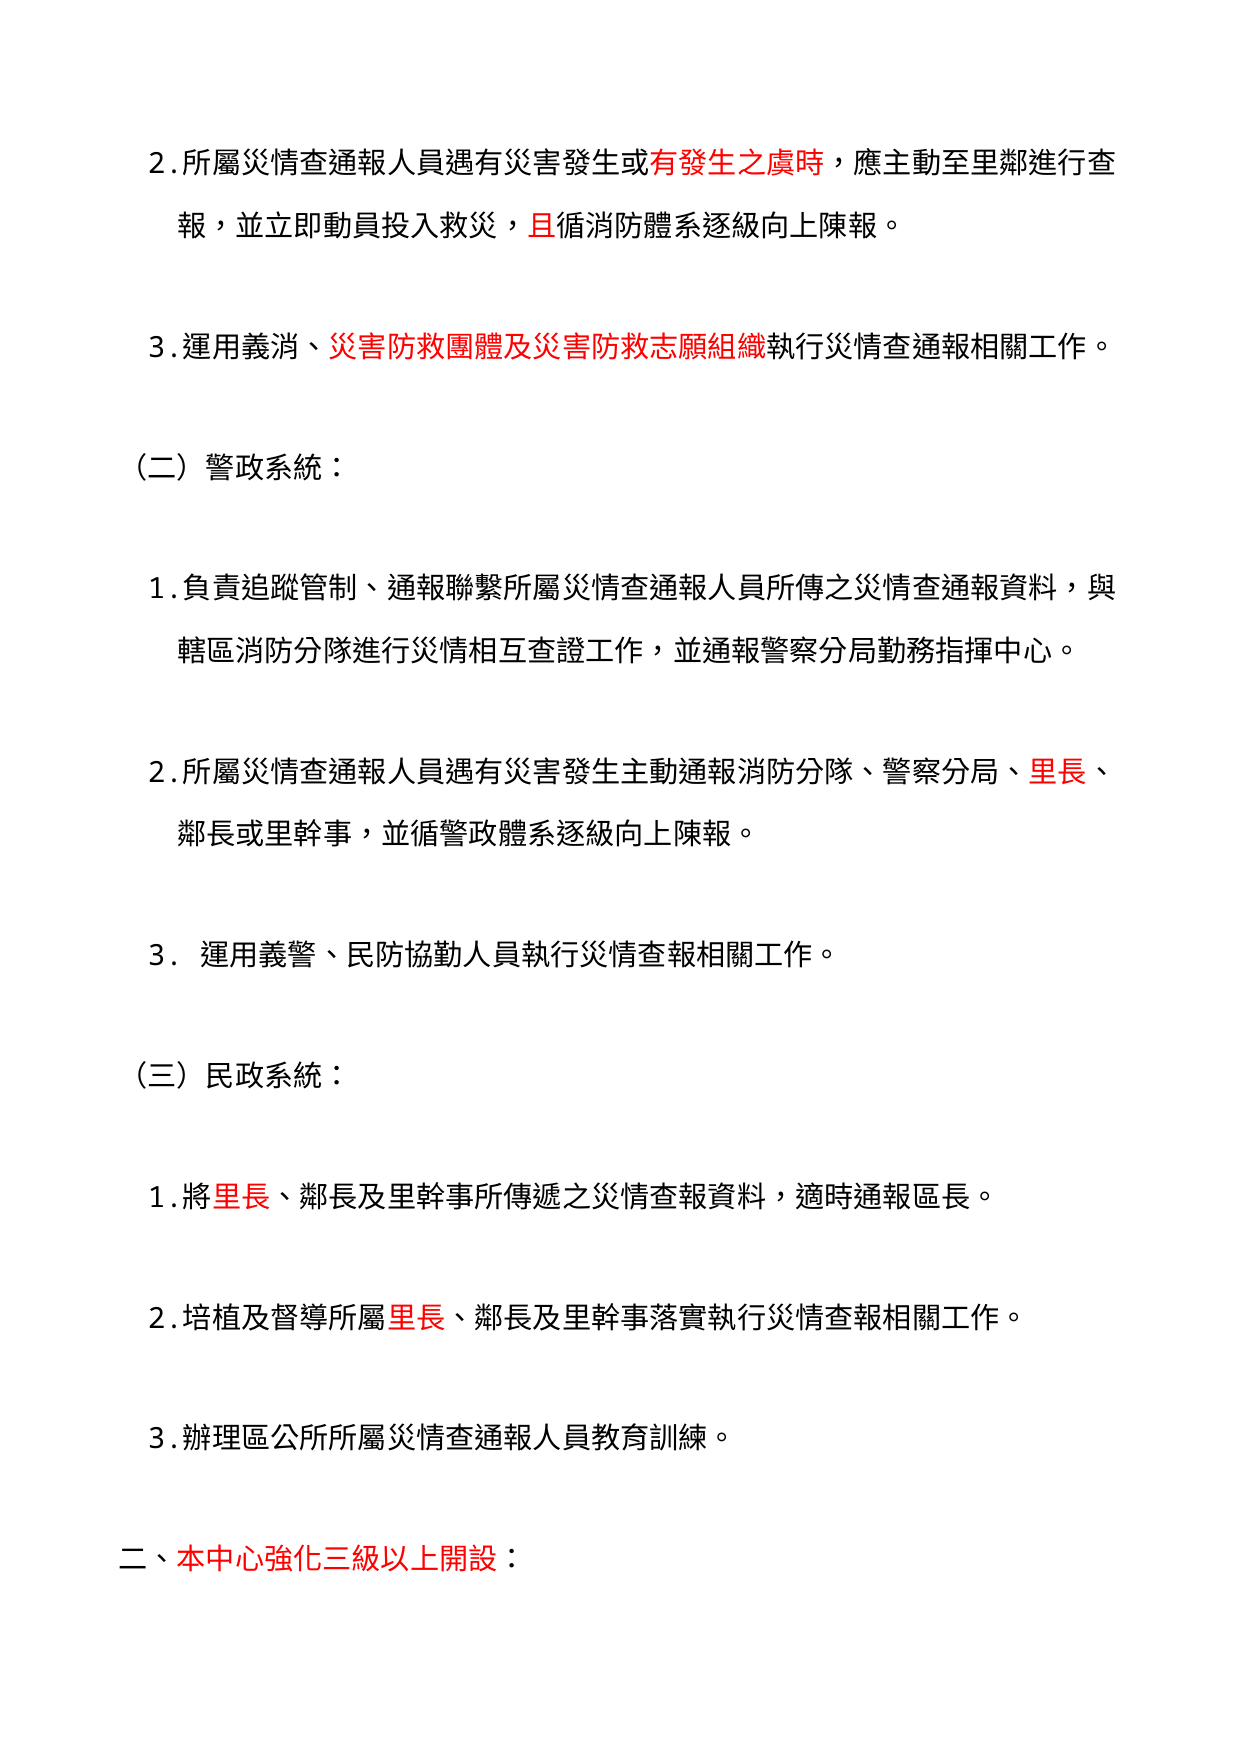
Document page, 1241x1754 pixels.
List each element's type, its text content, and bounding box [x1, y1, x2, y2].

text 2.培植及督導所屬里長、鄰長及里幹事落實執行災情查報相關工作。 [118, 1274, 1122, 1336]
text 3.運用義消、災害防救團體及災害防救志願組織執行災情查通報相關工作。 [118, 303, 1122, 365]
text 1.將里長、鄰長及里幹事所傳遞之災情查報資料，適時通報區長。 [118, 1153, 1122, 1215]
text 1.負責追蹤管制、通報聯繫所屬災情查通報人員所傳之災情查通報資料，與轄區消防分隊進行災情相互查證工作，並通報警察分局勤務指揮中心。 [148, 544, 1122, 669]
text （三）民政系統： [118, 1032, 1122, 1094]
text （二）警政系統： [118, 424, 1122, 486]
text 2.所屬災情查通報人員遇有災害發生主動通報消防分隊、警察分局、里長、鄰長或里幹事，並循警政體系逐級向上陳報。 [148, 728, 1122, 853]
text 3.辦理區公所所屬災情查通報人員教育訓練。 [118, 1394, 1122, 1457]
text 3. 運用義警、民防協勤人員執行災情查報相關工作。 [118, 911, 1122, 974]
text 二、本中心強化三級以上開設： [118, 1515, 1122, 1578]
text 2.所屬災情查通報人員遇有災害發生或有發生之虞時，應主動至里鄰進行查報，並立即動員投入救災，且循消防體系逐級向上陳報。 [148, 119, 1122, 244]
